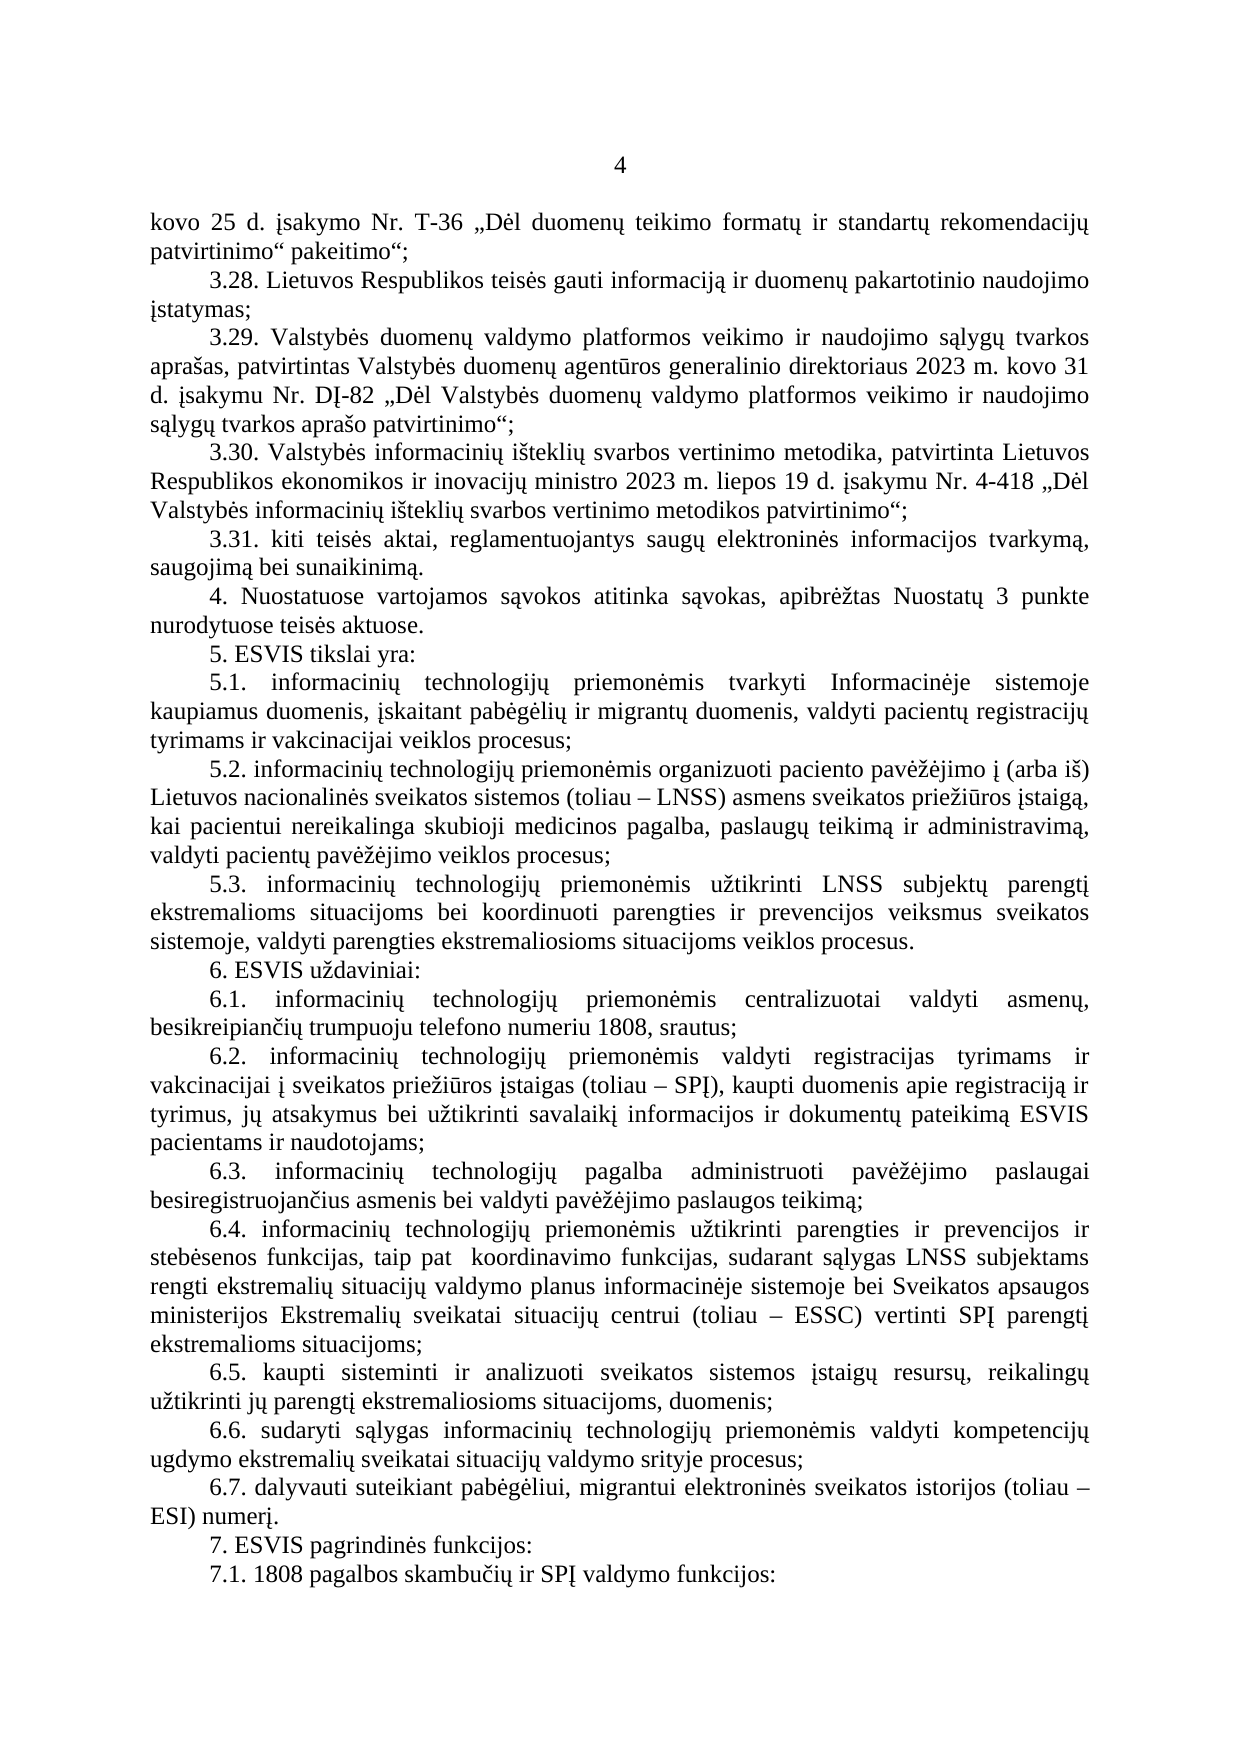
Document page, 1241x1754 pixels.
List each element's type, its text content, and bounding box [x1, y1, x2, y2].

text 6.6. sudaryti sąlygas informacinių technologijų priemonėmis valdyti kompetencijų ugdymo ekstremalių sveikatai situacijų valdymo srityje procesus; [150, 1415, 1090, 1472]
text 6.4. informacinių technologijų priemonėmis užtikrinti parengties ir prevencijos ir stebėsenos funkcijas, taip pat koordinavimo funkcijas, sudarant sąlygas LNSS subjektams rengti ekstremalių situacijų valdymo planus informacinėje sistemoje bei Sveikatos apsaugos ministerijos Ekstremalių sveikatai situacijų centrui (toliau – ESSC) vertinti SPĮ parengtį ekstremalioms situacijoms; [150, 1214, 1090, 1357]
text 3.28. Lietuvos Respublikos teisės gauti informaciją ir duomenų pakartotinio naudojimo įstatymas; [150, 265, 1090, 322]
text 7.1. 1808 pagalbos skambučių ir SPĮ valdymo funkcijos: [150, 1559, 1090, 1587]
text 6.3. informacinių technologijų pagalba administruoti pavėžėjimo paslaugai besiregistruojančius asmenis bei valdyti pavėžėjimo paslaugos teikimą; [150, 1156, 1090, 1214]
text kovo 25 d. įsakymo Nr. T-36 „Dėl duomenų teikimo formatų ir standartų rekomendacijų patvirtinimo“ pakeitimo“; [150, 207, 1090, 265]
text 5.2. informacinių technologijų priemonėmis organizuoti paciento pavėžėjimo į (arba iš) Lietuvos nacionalinės sveikatos sistemos (toliau – LNSS) asmens sveikatos priežiūros įstaigą, kai pacientui nereikalinga skubioji medicinos pagalba, paslaugų teikimą ir administravimą, valdyti pacientų pavėžėjimo veiklos procesus; [150, 754, 1090, 869]
text 6.7. dalyvauti suteikiant pabėgėliui, migrantui elektroninės sveikatos istorijos (toliau – ESI) numerį. [150, 1472, 1090, 1530]
text 6.1. informacinių technologijų priemonėmis centralizuotai valdyti asmenų, besikreipiančių trumpuoju telefono numeriu 1808, srautus; [150, 984, 1090, 1041]
text 6.2. informacinių technologijų priemonėmis valdyti registracijas tyrimams ir vakcinacijai į sveikatos priežiūros įstaigas (toliau – SPĮ), kaupti duomenis apie registraciją ir tyrimus, jų atsakymus bei užtikrinti savalaikį informacijos ir dokumentų pateikimą ESVIS pacientams ir naudotojams; [150, 1041, 1090, 1156]
text 6.5. kaupti sisteminti ir analizuoti sveikatos sistemos įstaigų resursų, reikalingų užtikrinti jų parengtį ekstremaliosioms situacijoms, duomenis; [150, 1357, 1090, 1415]
text 5. ESVIS tikslai yra: [150, 639, 1090, 667]
text 4. Nuostatuose vartojamos sąvokos atitinka sąvokas, apibrėžtas Nuostatų 3 punkte nurodytuose teisės aktuose. [150, 581, 1090, 639]
text 3.30. Valstybės informacinių išteklių svarbos vertinimo metodika, patvirtinta Lietuvos Respublikos ekonomikos ir inovacijų ministro 2023 m. liepos 19 d. įsakymu Nr. 4-418 „Dėl Valstybės informacinių išteklių svarbos vertinimo metodikos patvirtinimo“; [150, 437, 1090, 524]
text 5.1. informacinių technologijų priemonėmis tvarkyti Informacinėje sistemoje kaupiamus duomenis, įskaitant pabėgėlių ir migrantų duomenis, valdyti pacientų registracijų tyrimams ir vakcinacijai veiklos procesus; [150, 667, 1090, 754]
text 6. ESVIS uždaviniai: [150, 955, 1090, 984]
text 3.29. Valstybės duomenų valdymo platformos veikimo ir naudojimo sąlygų tvarkos aprašas, patvirtintas Valstybės duomenų agentūros generalinio direktoriaus 2023 m. kovo 31 d. įsakymu Nr. DĮ-82 „Dėl Valstybės duomenų valdymo platformos veikimo ir naudojimo sąlygų tvarkos aprašo patvirtinimo“; [150, 322, 1090, 437]
text 5.3. informacinių technologijų priemonėmis užtikrinti LNSS subjektų parengtį ekstremalioms situacijoms bei koordinuoti parengties ir prevencijos veiksmus sveikatos sistemoje, valdyti parengties ekstremaliosioms situacijoms veiklos procesus. [150, 869, 1090, 955]
text 7. ESVIS pagrindinės funkcijos: [150, 1530, 1090, 1559]
text 3.31. kiti teisės aktai, reglamentuojantys saugų elektroninės informacijos tvarkymą, saugojimą bei sunaikinimą. [150, 524, 1090, 581]
